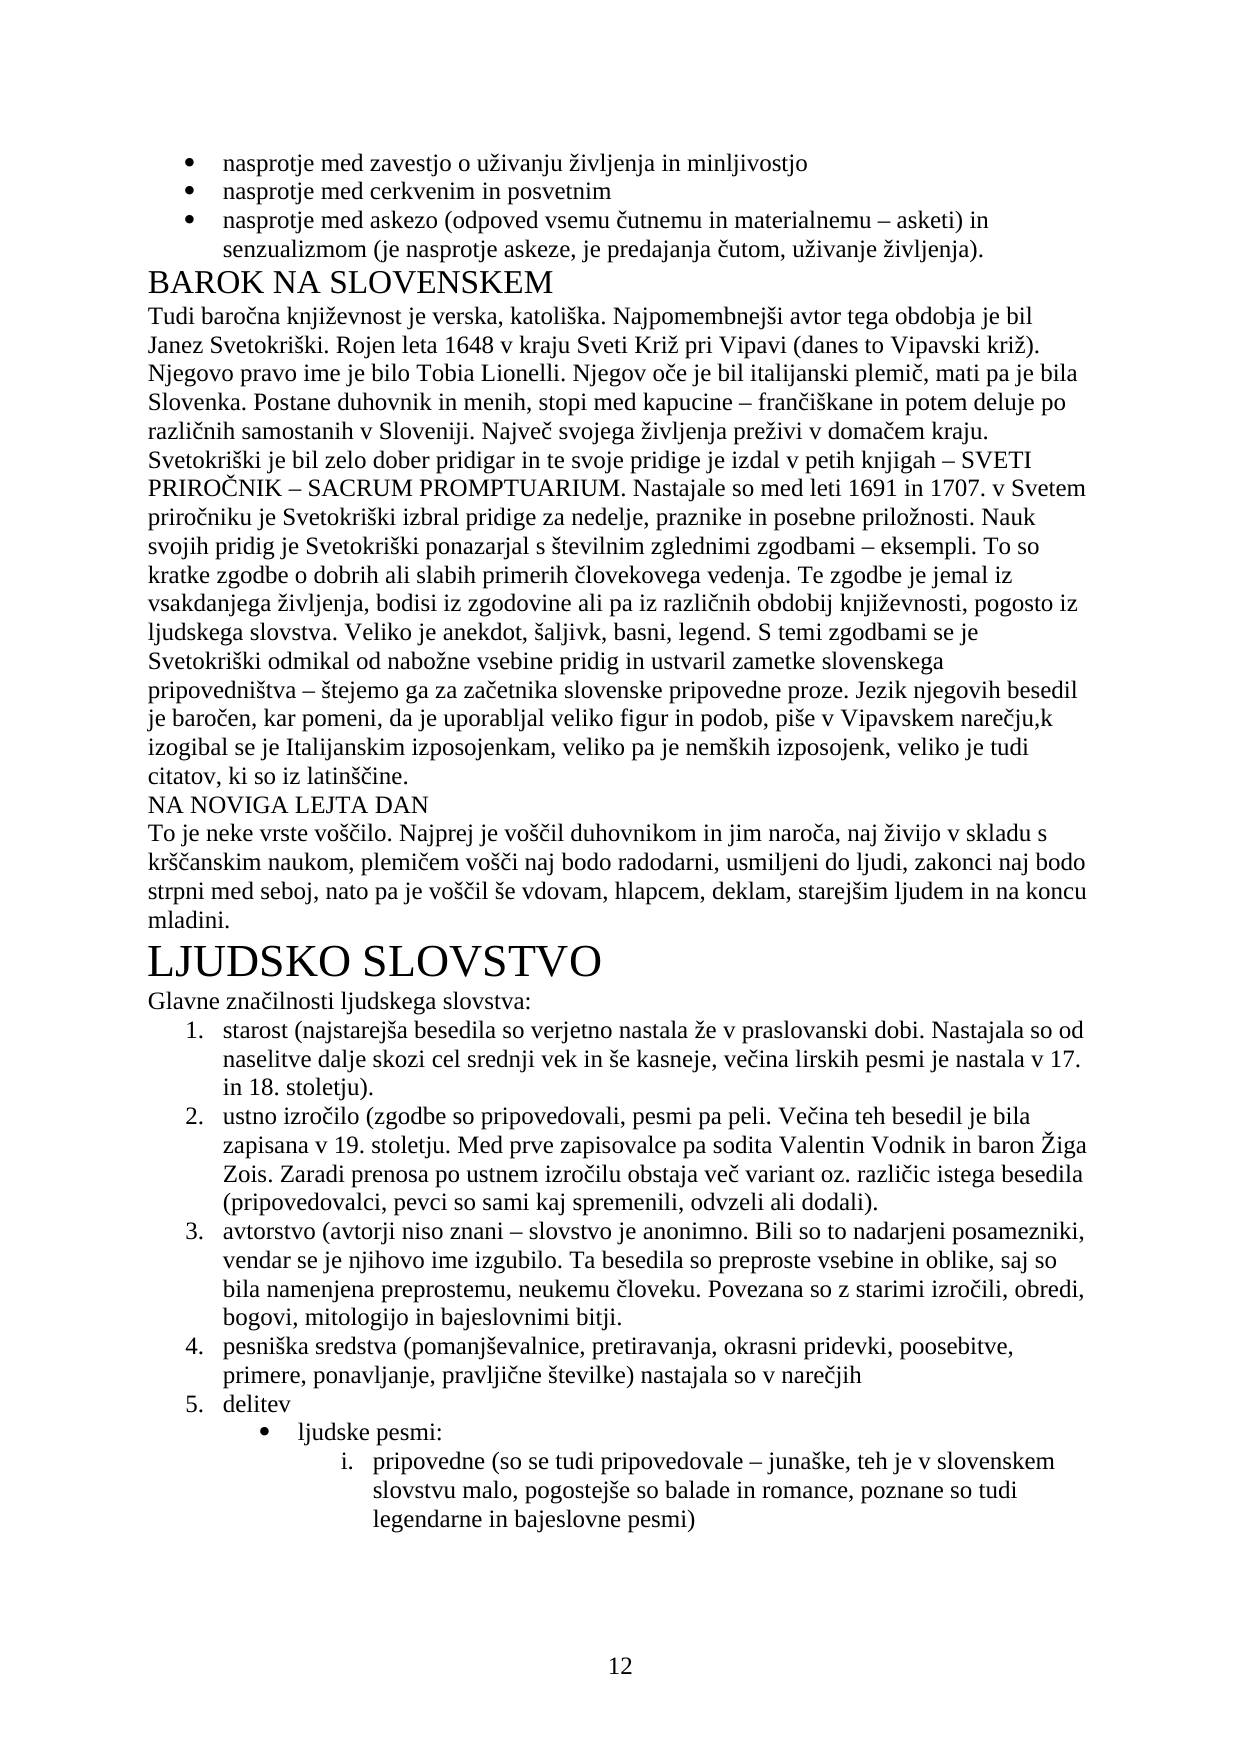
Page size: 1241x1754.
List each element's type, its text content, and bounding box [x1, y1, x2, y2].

list nasprotje med zavestjo o uživanju življenja in minljivostjo [185, 148, 1093, 176]
list nasprotje med cerkvenim in posvetnim [185, 176, 1093, 205]
list pesniška sredstva (pomanjševalnice, pretiravanja, okrasni pridevki, poosebitve, primere, ponavljanje, pravljične številke) nastajala so v narečjih [185, 1331, 1093, 1389]
list starost (najstarejša besedila so verjetno nastala že v praslovanski dobi. Nastajala so od naselitve dalje skozi cel srednji vek in še kasneje, večina lirskih pesmi je nastala v 17. in 18. stoletju). [185, 1015, 1093, 1101]
list avtorstvo (avtorji niso znani – slovstvo je anonimno. Bili so to nadarjeni posamezniki, vendar se je njihovo ime izgubilo. Ta besedila so preproste vsebine in oblike, saj so bila namenjena preprostemu, neukemu človeku. Povezana so z starimi izročili, obredi, bogovi, mitologijo in bajeslovnimi bitji. [185, 1216, 1093, 1331]
text BAROK NA SLOVENSKEM [148, 263, 1093, 301]
text Glavne značilnosti ljudskega slovstva: [148, 986, 1093, 1015]
text To je neke vrste voščilo. Najprej je voščil duhovnikom in jim naroča, naj živijo v skladu s krščanskim naukom, plemičem vošči naj bodo radodarni, usmiljeni do ljudi, zakonci naj bodo strpni med seboj, nato pa je voščil še vdovam, hlapcem, deklam, starejšim ljudem in na koncu mladini. [148, 818, 1093, 933]
list ustno izročilo (zgodbe so pripovedovali, pesmi pa peli. Večina teh besedil je bila zapisana v 19. stoletju. Med prve zapisovalce pa sodita Valentin Vodnik in baron Žiga Zois. Zaradi prenosa po ustnem izročilu obstaja več variant oz. različic istega besedila (pripovedovalci, pevci so sami kaj spremenili, odvzeli ali dodali). [185, 1101, 1093, 1216]
list pripovedne (so se tudi pripovedovale – junaške, teh je v slovenskem slovstvu malo, pogostejše so balade in romance, poznane so tudi legendarne in bajeslovne pesmi) [354, 1446, 1093, 1532]
text LJUDSKO SLOVSTVO [148, 933, 1093, 986]
list delitev [185, 1389, 1093, 1417]
text NA NOVIGA LEJTA DAN [148, 790, 1093, 818]
list ljudske pesmi: [260, 1417, 1093, 1446]
list nasprotje med askezo (odpoved vsemu čutnemu in materialnemu – asketi) in senzualizmom (je nasprotje askeze, je predajanja čutom, uživanje življenja). [185, 205, 1093, 263]
text Tudi baročna književnost je verska, katoliška. Najpomembnejši avtor tega obdobja je bil Janez Svetokriški. Rojen leta 1648 v kraju Sveti Križ pri Vipavi (danes to Vipavski križ). Njegovo pravo ime je bilo Tobia Lionelli. Njegov oče je bil italijanski plemič, mati pa je bila Slovenka. Postane duhovnik in menih, stopi med kapucine – frančiškane in potem deluje po različnih samostanih v Sloveniji. Največ svojega življenja preživi v domačem kraju. Svetokriški je bil zelo dober pridigar in te svoje pridige je izdal v petih knjigah – SVETI PRIROČNIK – SACRUM PROMPTUARIUM. Nastajale so med leti 1691 in 1707. v Svetem priročniku je Svetokriški izbral pridige za nedelje, praznike in posebne priložnosti. Nauk svojih pridig je Svetokriški ponazarjal s številnim zglednimi zgodbami – eksempli. To so kratke zgodbe o dobrih ali slabih primerih človekovega vedenja. Te zgodbe je jemal iz vsakdanjega življenja, bodisi iz zgodovine ali pa iz različnih obdobij književnosti, pogosto iz ljudskega slovstva. Veliko je anekdot, šaljivk, basni, legend. S temi zgodbami se je Svetokriški odmikal od nabožne vsebine pridig in ustvaril zametke slovenskega pripovedništva – štejemo ga za začetnika slovenske pripovedne proze. Jezik njegovih besedil je baročen, kar pomeni, da je uporabljal veliko figur in podob, piše v Vipavskem narečju,k izogibal se je Italijanskim izposojenkam, veliko pa je nemških izposojenk, veliko je tudi citatov, ki so iz latinščine. [148, 301, 1093, 790]
